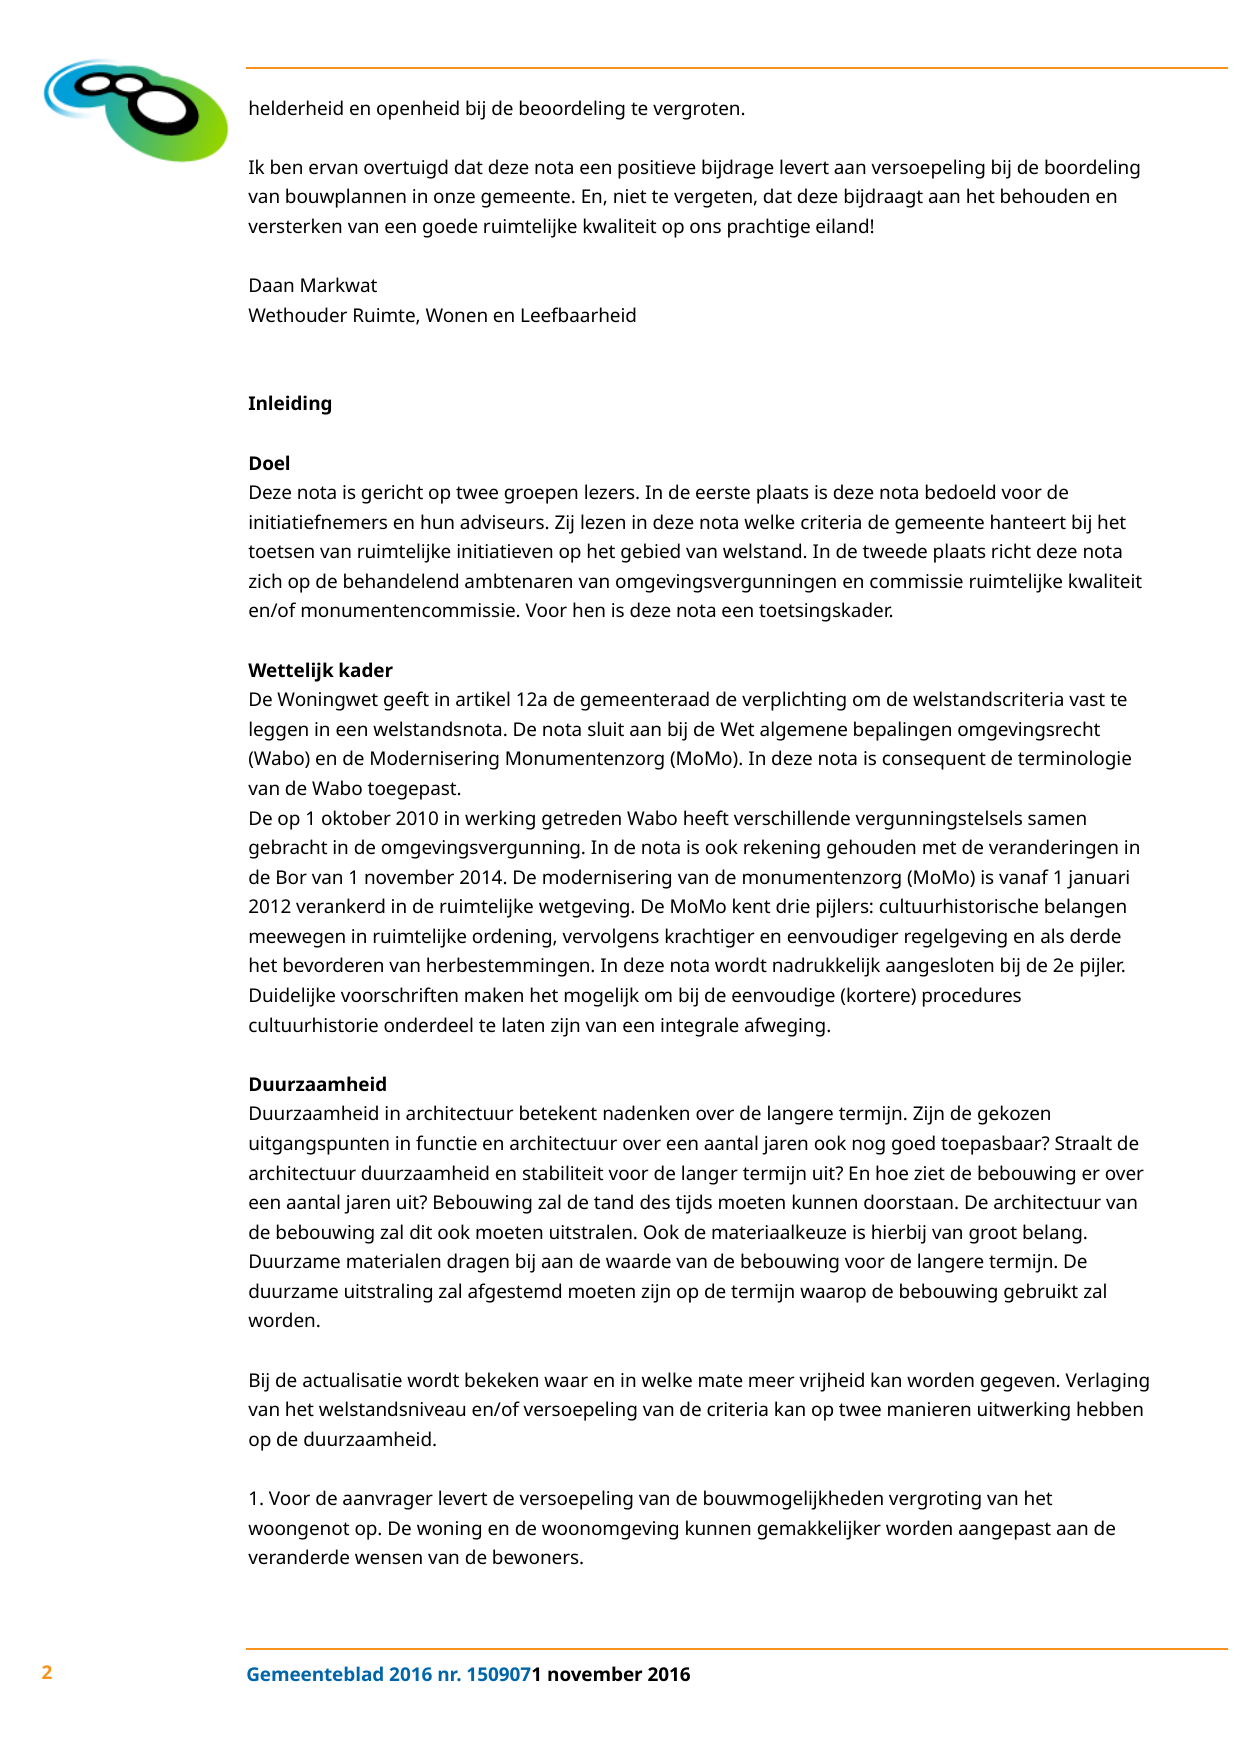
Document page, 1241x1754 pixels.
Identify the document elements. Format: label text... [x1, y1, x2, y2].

picture [41, 47, 231, 172]
text 1. Voor de aanvrager levert de versoepeling van de bouwmogelijkheden vergroting van het woongenot op. De woning en de woonomgeving kunnen gemakkelijker worden aangepast aan de veranderde wensen van de bewoners. [248, 1485, 1152, 1570]
text helderheid en openheid bij de beoordeling te vergroten. [248, 95, 1152, 121]
text Ik ben ervan overtuigd dat deze nota een positieve bijdrage levert aan versoepeling bij de boordeling van bouwplannen in onze gemeente. En, niet te vergeten, dat deze bijdraagt aan het behouden en versterken van een goede ruimtelijke kwaliteit op ons prachtige eiland! [248, 154, 1152, 239]
text Bij de actualisatie wordt bekeken waar en in welke mate meer vrijheid kan worden gegeven. Verlaging van het welstandsniveau en/of versoepeling van de criteria kan op twee manieren uitwerking hebben op de duurzaamheid. [248, 1367, 1152, 1452]
text Deze nota is gericht op twee groepen lezers. In de eerste plaats is deze nota bedoeld voor de initiatiefnemers en hun adviseurs. Zij lezen in deze nota welke criteria de gemeente hanteert bij het toetsen van ruimtelijke initiatieven op het gebied van welstand. In de tweede plaats richt deze nota zich op de behandelend ambtenaren van omgevingsvergunningen en commissie ruimtelijke kwaliteit en/of monumentencommissie. Voor hen is deze nota een toetsingskader. [248, 479, 1152, 623]
text Daan Markwat [248, 272, 1152, 298]
text Doel [248, 450, 1152, 476]
text Wettelijk kader [248, 657, 1152, 683]
text Duurzaamheid [248, 1071, 1152, 1097]
text De op 1 oktober 2010 in werking getreden Wabo heeft verschillende vergunningstelsels samen gebracht in de omgevingsvergunning. In de nota is ook rekening gehouden met de veranderingen in de Bor van 1 november 2014. De modernisering van de monumentenzorg (MoMo) is vanaf 1 januari 2012 verankerd in de ruimtelijke wetgeving. De MoMo kent drie pijlers: cultuurhistorische belangen meewegen in ruimtelijke ordening, vervolgens krachtiger en eenvoudiger regelgeving en als derde het bevorderen van herbestemmingen. In deze nota wordt nadrukkelijk aangesloten bij de 2e pijler. Duidelijke voorschriften maken het mogelijk om bij de eenvoudige (kortere) procedures cultuurhistorie onderdeel te laten zijn van een integrale afweging. [248, 805, 1152, 1038]
text Wethouder Ruimte, Wonen en Leefbaarheid [248, 302, 1152, 328]
text De Woningwet geeft in artikel 12a de gemeenteraad de verplichting om de welstandscriteria vast te leggen in een welstandsnota. De nota sluit aan bij de Wet algemene bepalingen omgevingsrecht (Wabo) en de Modernisering Monumentenzorg (MoMo). In deze nota is consequent de terminologie van de Wabo toegepast. [248, 686, 1152, 801]
text Inleiding [248, 391, 1152, 416]
text Duurzaamheid in architectuur betekent nadenken over de langere termijn. Zijn de gekozen uitgangspunten in functie en architectuur over een aantal jaren ook nog goed toepasbaar? Straalt de architectuur duurzaamheid en stabiliteit voor de langer termijn uit? En hoe ziet de bebouwing er over een aantal jaren uit? Bebouwing zal de tand des tijds moeten kunnen doorstaan. De architectuur van de bebouwing zal dit ook moeten uitstralen. Ook de materiaalkeuze is hierbij van groot belang. Duurzame materialen dragen bij aan de waarde van de bebouwing voor de langere termijn. De duurzame uitstraling zal afgestemd moeten zijn op de termijn waarop de bebouwing gebruikt zal worden. [248, 1101, 1152, 1333]
